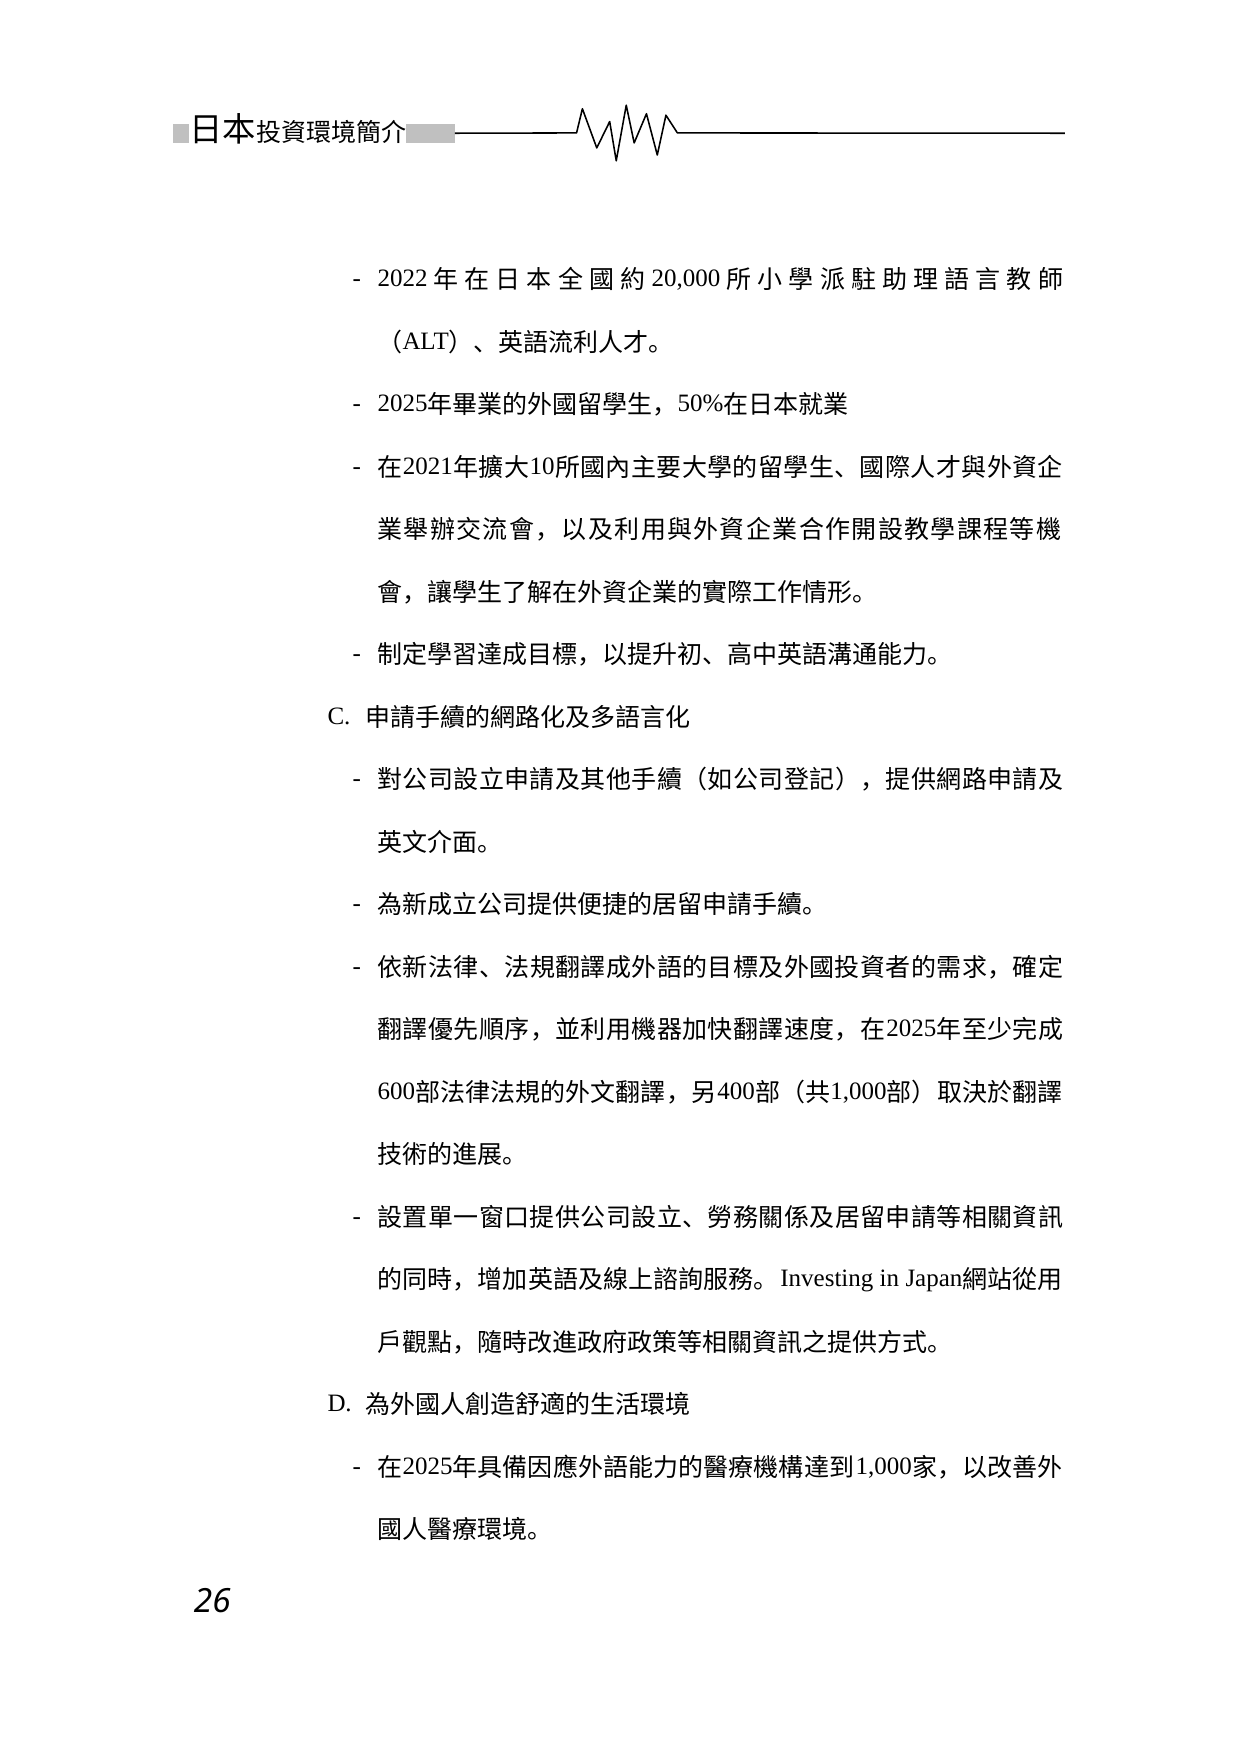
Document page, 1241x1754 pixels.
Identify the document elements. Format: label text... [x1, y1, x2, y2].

text - 對公司設立申請及其他手續（如公司登記），提供網路申請及英文介面。 [352, 736, 1063, 861]
text - 設置單一窗口提供公司設立、勞務關係及居留申請等相關資訊的同時，增加英語及線上諮詢服務。Investing in Japan網站從用戶觀點，隨時改進政府政策等相關資訊之提供方式。 [352, 1174, 1063, 1361]
text - 依新法律、法規翻譯成外語的目標及外國投資者的需求，確定翻譯優先順序，並利用機器加快翻譯速度，在2025年至少完成600部法律法規的外文翻譯，另400部（共1,000部）取決於翻譯技術的進展。 [352, 924, 1063, 1174]
text D. 為外國人創造舒適的生活環境 [327, 1361, 1063, 1424]
text - 在2025年具備因應外語能力的醫療機構達到1,000家，以改善外國人醫療環境。 [352, 1424, 1063, 1549]
text - 2025年畢業的外國留學生，50%在日本就業 [352, 361, 1063, 424]
text - 在2021年擴大10所國內主要大學的留學生、國際人才與外資企業舉辦交流會，以及利用與外資企業合作開設教學課程等機會，讓學生了解在外資企業的實際工作情形。 [352, 424, 1063, 611]
text - 2022年在日本全國約20,000所小學派駐助理語言教師（ALT）、英語流利人才。 [352, 236, 1063, 361]
text - 為新成立公司提供便捷的居留申請手續。 [352, 861, 1063, 924]
text - 制定學習達成目標，以提升初、高中英語溝通能力。 [352, 611, 1063, 674]
text C. 申請手續的網路化及多語言化 [327, 674, 1063, 736]
